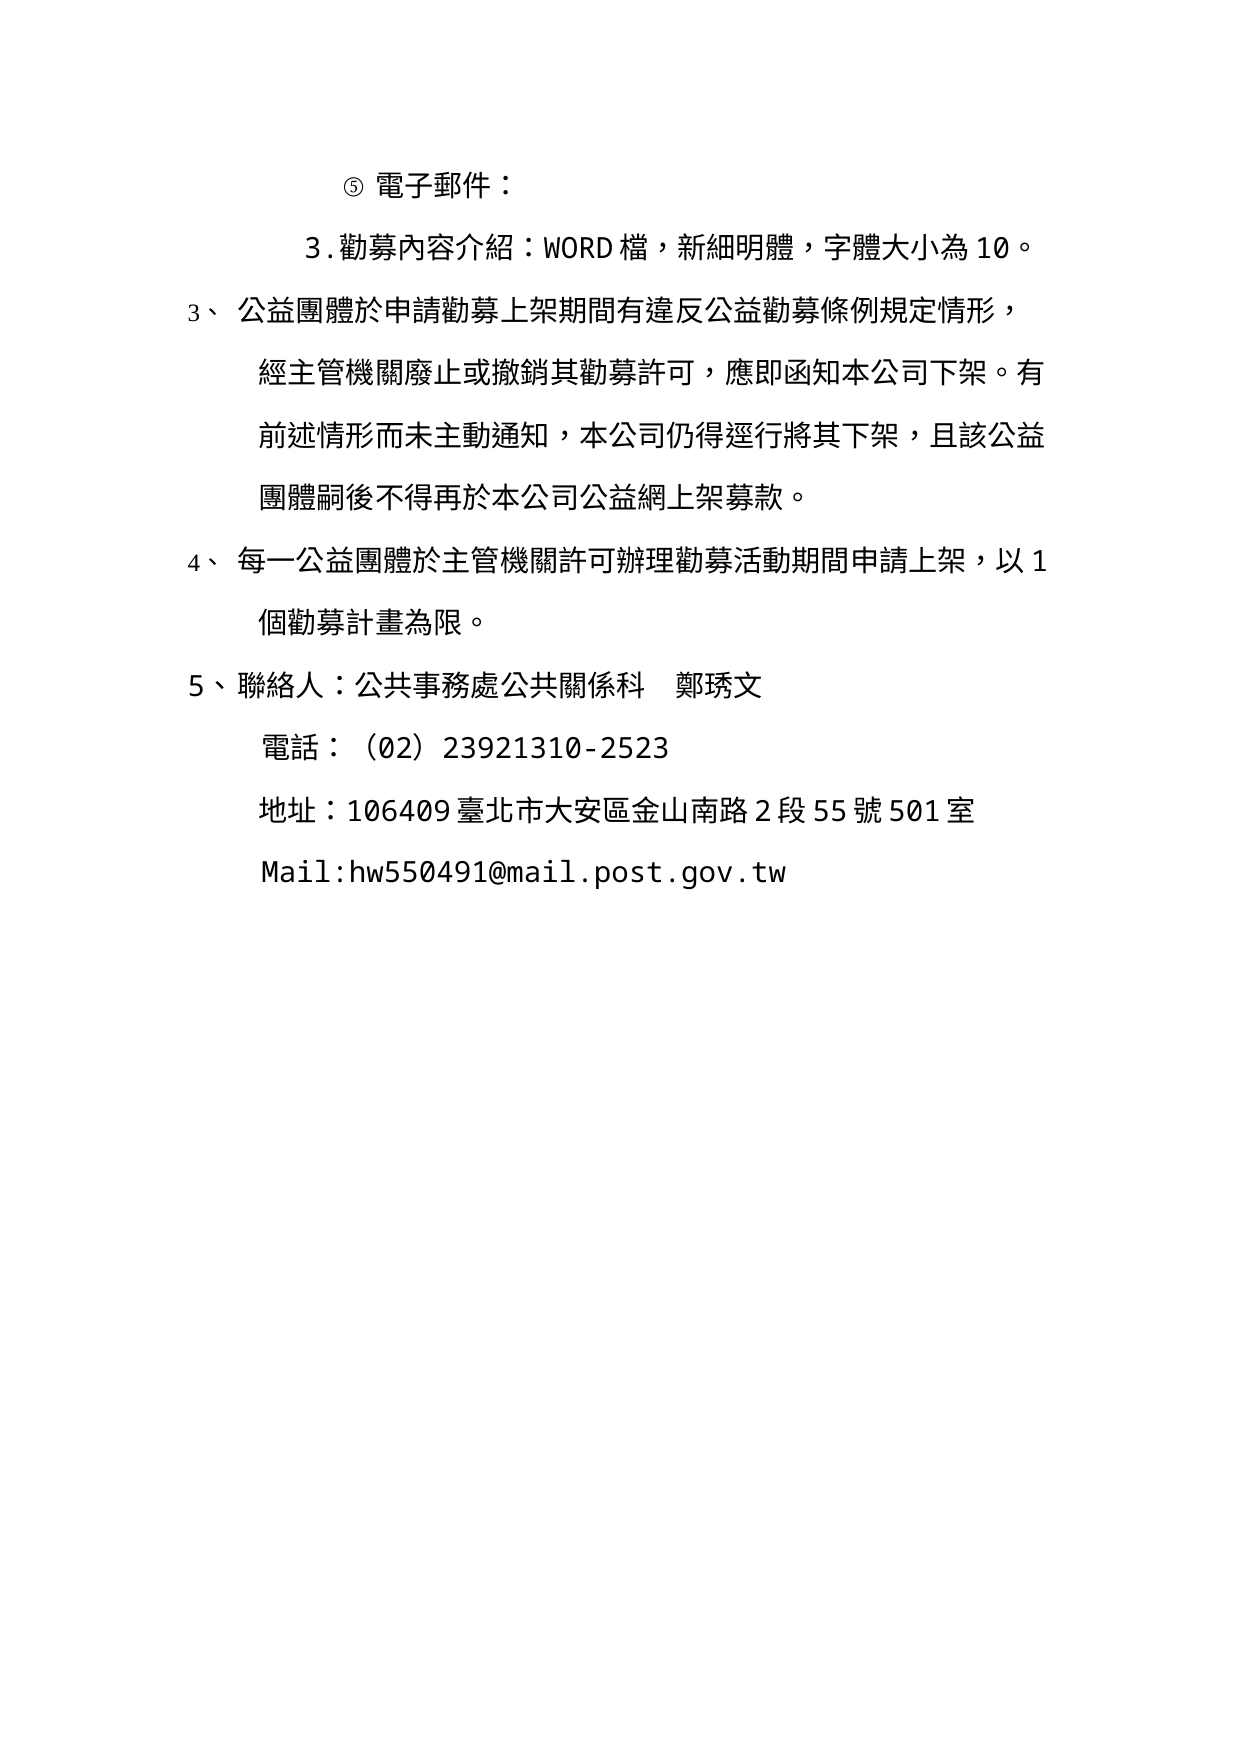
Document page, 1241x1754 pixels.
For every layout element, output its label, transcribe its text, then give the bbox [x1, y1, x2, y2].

list 每一公益團體於主管機關許可辦理勸募活動期間申請上架，以1個勸募計畫為限。 [187, 517, 1053, 642]
list 電子郵件： [364, 142, 1053, 204]
text 3.勸募內容介紹：WORD檔，新細明體，字體大小為10。 [187, 204, 1053, 267]
text 電話：（02）23921310-2523 [187, 704, 1053, 767]
list 公益團體於申請勸募上架期間有違反公益勸募條例規定情形，經主管機關廢止或撤銷其勸募許可，應即函知本公司下架。有前述情形而未主動通知，本公司仍得逕行將其下架，且該公益團體嗣後不得再於本公司公益網上架募款。 [187, 267, 1053, 517]
list 聯絡人：公共事務處公共關係科 鄭琇文 [187, 642, 1053, 704]
text Mail:hw550491@mail.post.gov.tw [187, 829, 1053, 892]
text 地址：106409臺北市大安區金山南路2段55號501室 [258, 767, 1053, 829]
